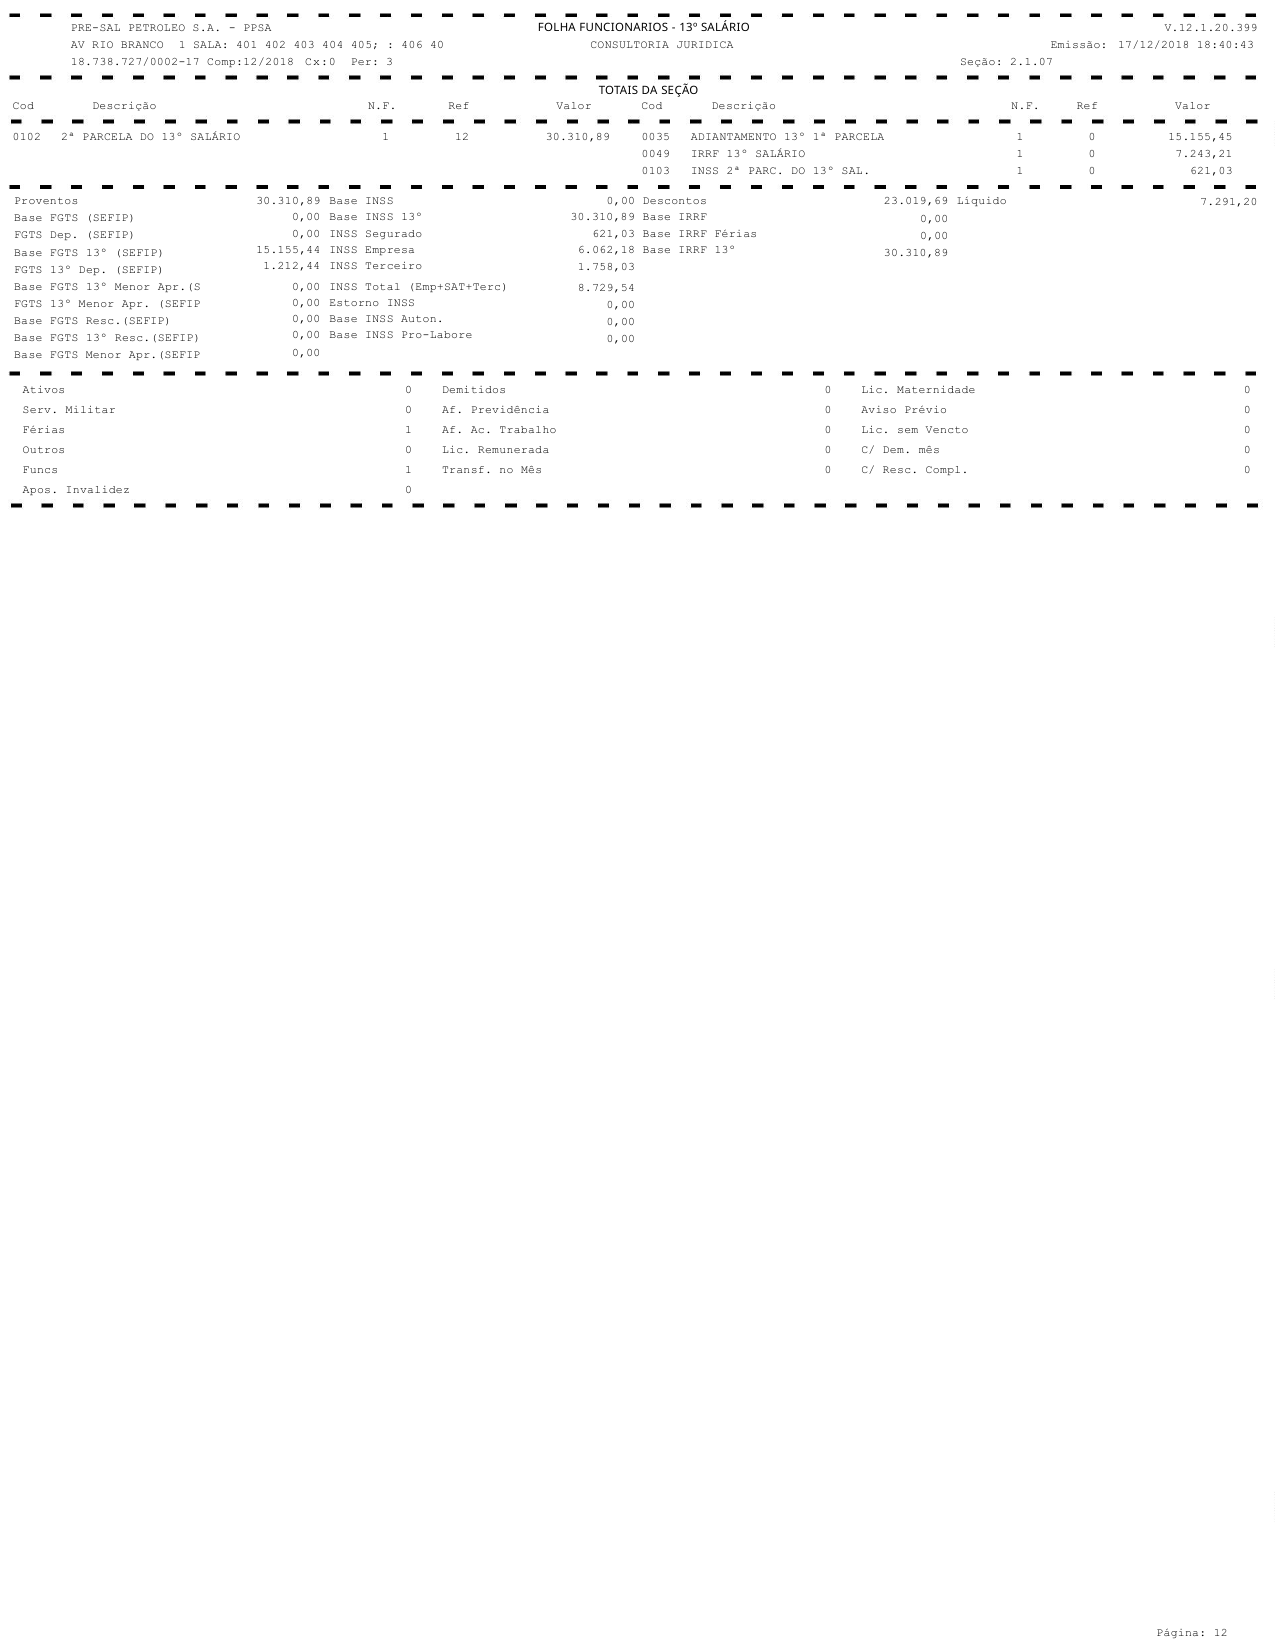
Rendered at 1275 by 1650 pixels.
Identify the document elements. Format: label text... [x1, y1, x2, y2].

text Descrição [92, 98, 266, 112]
text 0 [405, 483, 429, 496]
text 1.758,03 [578, 259, 782, 273]
text Transf. no Mês [442, 463, 574, 476]
text Cod [12, 98, 58, 112]
text 621,03 [1190, 163, 1250, 177]
text 1 [405, 423, 429, 436]
text 0035 [641, 129, 687, 143]
text FGTS 13º Menor Apr. (SEFIP [14, 296, 226, 310]
text 049 [648, 146, 687, 160]
text 0,00 [920, 229, 966, 242]
text FGTS Dep. (SEFIP) [14, 228, 154, 242]
text Valor [1175, 98, 1228, 112]
text 0 [824, 423, 849, 436]
text 0 [824, 443, 849, 456]
text 1.212,44 INSS Terceiro [263, 259, 448, 272]
text 8.738.727/0002-17 Comp:12/2018 Cx:0 Per: 3 [78, 54, 414, 68]
text N.F. [1011, 98, 1057, 112]
text 1 [71, 54, 78, 68]
text CONSULTORIA JURIDICA [590, 37, 756, 51]
text 0 [1244, 463, 1268, 476]
text Base FGTS 13º (SEFIP) [14, 245, 226, 259]
text 8.729,54 [578, 280, 652, 294]
text 6.062,18 Base IRRF 13º [578, 242, 782, 256]
text Demitidos [442, 383, 524, 396]
text Lic. Maternidade [861, 383, 993, 396]
text 0 [1244, 443, 1268, 456]
text 0,00 INSS Segurado [292, 226, 448, 240]
picture [0, 0, 1275, 1650]
text PRE-SAL PETROLEO S.A. - PPSA [71, 20, 297, 34]
text Base FGTS (SEFIP) [14, 211, 154, 224]
text Descrição [711, 98, 793, 112]
text Lic. sem Vencto [861, 423, 986, 436]
text 0 [1088, 163, 1113, 177]
text Página: 12 [1156, 1626, 1244, 1639]
text 0 [12, 129, 37, 143]
text Serv. Militar [22, 403, 133, 416]
text 23.019,69 Líquido [884, 194, 1025, 207]
text Proventos [14, 194, 96, 207]
text ADIANTAMENTO 13º 1ª PARCELA [691, 129, 909, 143]
text 102 [37, 129, 58, 143]
text Ativos [22, 383, 83, 396]
text Ref [1076, 98, 1125, 112]
text Apos. Invalidez [22, 483, 147, 496]
text 0,00 [920, 212, 966, 225]
text Lic. Remunerada [442, 443, 574, 456]
text 30.310,89 Base INSS [256, 194, 448, 207]
text Af. Ac. Trabalho [442, 423, 574, 436]
text 0 [824, 383, 849, 396]
text Base FGTS 13º Menor Apr.(S [14, 279, 226, 293]
text 0 [405, 443, 429, 456]
text 1 [405, 463, 429, 476]
text 0 [824, 463, 849, 476]
text 0,00 INSS Total (Emp+SAT+Terc) [292, 279, 534, 293]
text 2ª PARCELA DO 13º SALÁRIO [61, 129, 266, 143]
text Funcs [22, 463, 76, 476]
text 0 [1244, 383, 1268, 396]
text 0,00 [606, 314, 652, 328]
text C/ Dem. mês [861, 443, 986, 456]
text 30.310,89 [884, 246, 966, 259]
text 0,00 Estorno INSS [292, 296, 534, 309]
text INSS 2ª PARC. DO 13º SAL. [691, 163, 895, 177]
text 15.155,44 INSS Empresa [256, 242, 448, 256]
text 0 [405, 383, 429, 396]
text 0 [641, 146, 648, 160]
text 12 [455, 129, 487, 143]
text TOTAIS DA SEÇÃO [598, 84, 723, 97]
text 30.310,89 [546, 129, 627, 143]
text Férias [22, 423, 133, 436]
text 0,00 Base INSS Pro-Labore [292, 328, 534, 342]
text 0,00 Base INSS 13º [292, 210, 448, 223]
text 1 [1016, 146, 1041, 160]
text AV RIO BRANCO 1 SALA: 401 402 403 404 405; : 406 40 [71, 37, 469, 51]
text 0,00 [606, 297, 652, 311]
text IRRF 13º SALÁRIO [691, 146, 909, 160]
text 30.310,89 Base IRRF [570, 210, 782, 223]
text 0,00 Base INSS Auton. [292, 312, 534, 325]
text 0 [1088, 146, 1113, 160]
text Ref [448, 98, 487, 112]
text Aviso Prévio [861, 403, 993, 416]
text 1 [1016, 129, 1041, 143]
text Seção: 2.1.07 [960, 54, 1070, 68]
text Cod [641, 98, 680, 112]
text Base FGTS Resc.(SEFIP) [14, 313, 226, 327]
text V.12.1.20.399 [1164, 20, 1275, 34]
text Emissão: [1050, 37, 1118, 51]
text 15.155,45 [1168, 129, 1250, 143]
text Outros [22, 443, 83, 456]
text C/ Resc. Compl. [861, 463, 986, 476]
text Base FGTS 13º Resc.(SEFIP) [14, 331, 226, 344]
text N.F. [368, 98, 414, 112]
text Valor [556, 98, 609, 112]
text 7.291,20 [1200, 195, 1275, 208]
text 0 [1244, 423, 1268, 436]
text Af. Previdência [442, 403, 574, 416]
text 1 [1016, 163, 1041, 177]
text 7.243,21 [1175, 146, 1250, 160]
text 0,00 [606, 332, 652, 345]
text 0 [1088, 129, 1113, 143]
text Base FGTS Menor Apr.(SEFIP [14, 348, 226, 361]
text 0,00 Descontos [606, 194, 782, 207]
text 17/12/2018 18:40:43 [1118, 37, 1275, 51]
text 103 [648, 163, 687, 177]
text 0 [824, 403, 849, 416]
text FOLHA FUNCIONARIOS - 13º SALÁRIO [538, 20, 793, 34]
text 621,03 Base IRRF Férias [592, 226, 782, 240]
text FGTS 13º Dep. (SEFIP) [14, 262, 226, 276]
text 0 [405, 403, 429, 416]
text 0 [641, 163, 648, 177]
text 0,00 [292, 345, 534, 359]
text 1 [382, 129, 406, 143]
text 0 [1244, 403, 1268, 416]
